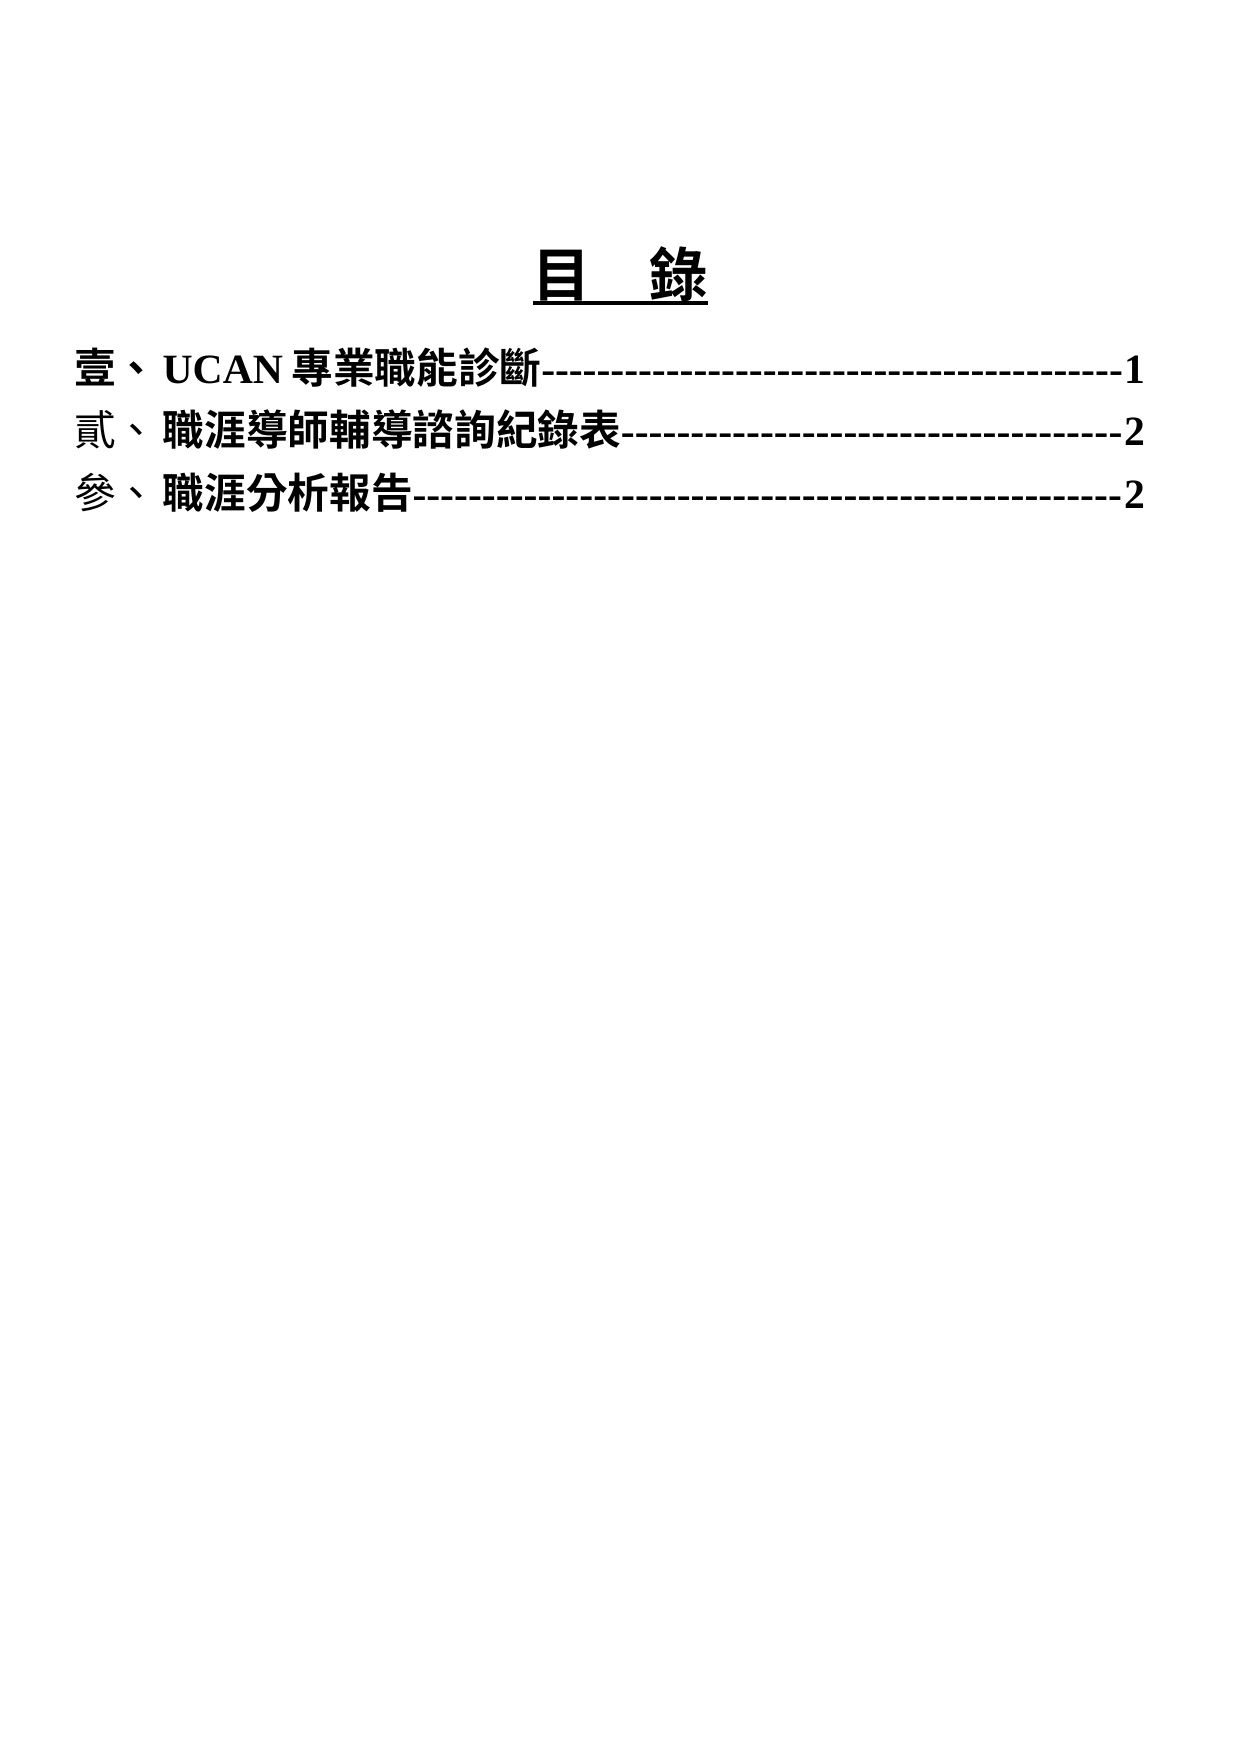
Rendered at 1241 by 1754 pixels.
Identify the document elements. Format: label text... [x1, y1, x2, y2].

text 目 錄 [74, 198, 1166, 323]
list 職涯導師輔導諮詢紀錄表 2 [74, 386, 1166, 448]
list UCAN專業職能診斷 1 [74, 323, 1166, 386]
list 職涯分析報告 2 [74, 448, 1166, 511]
